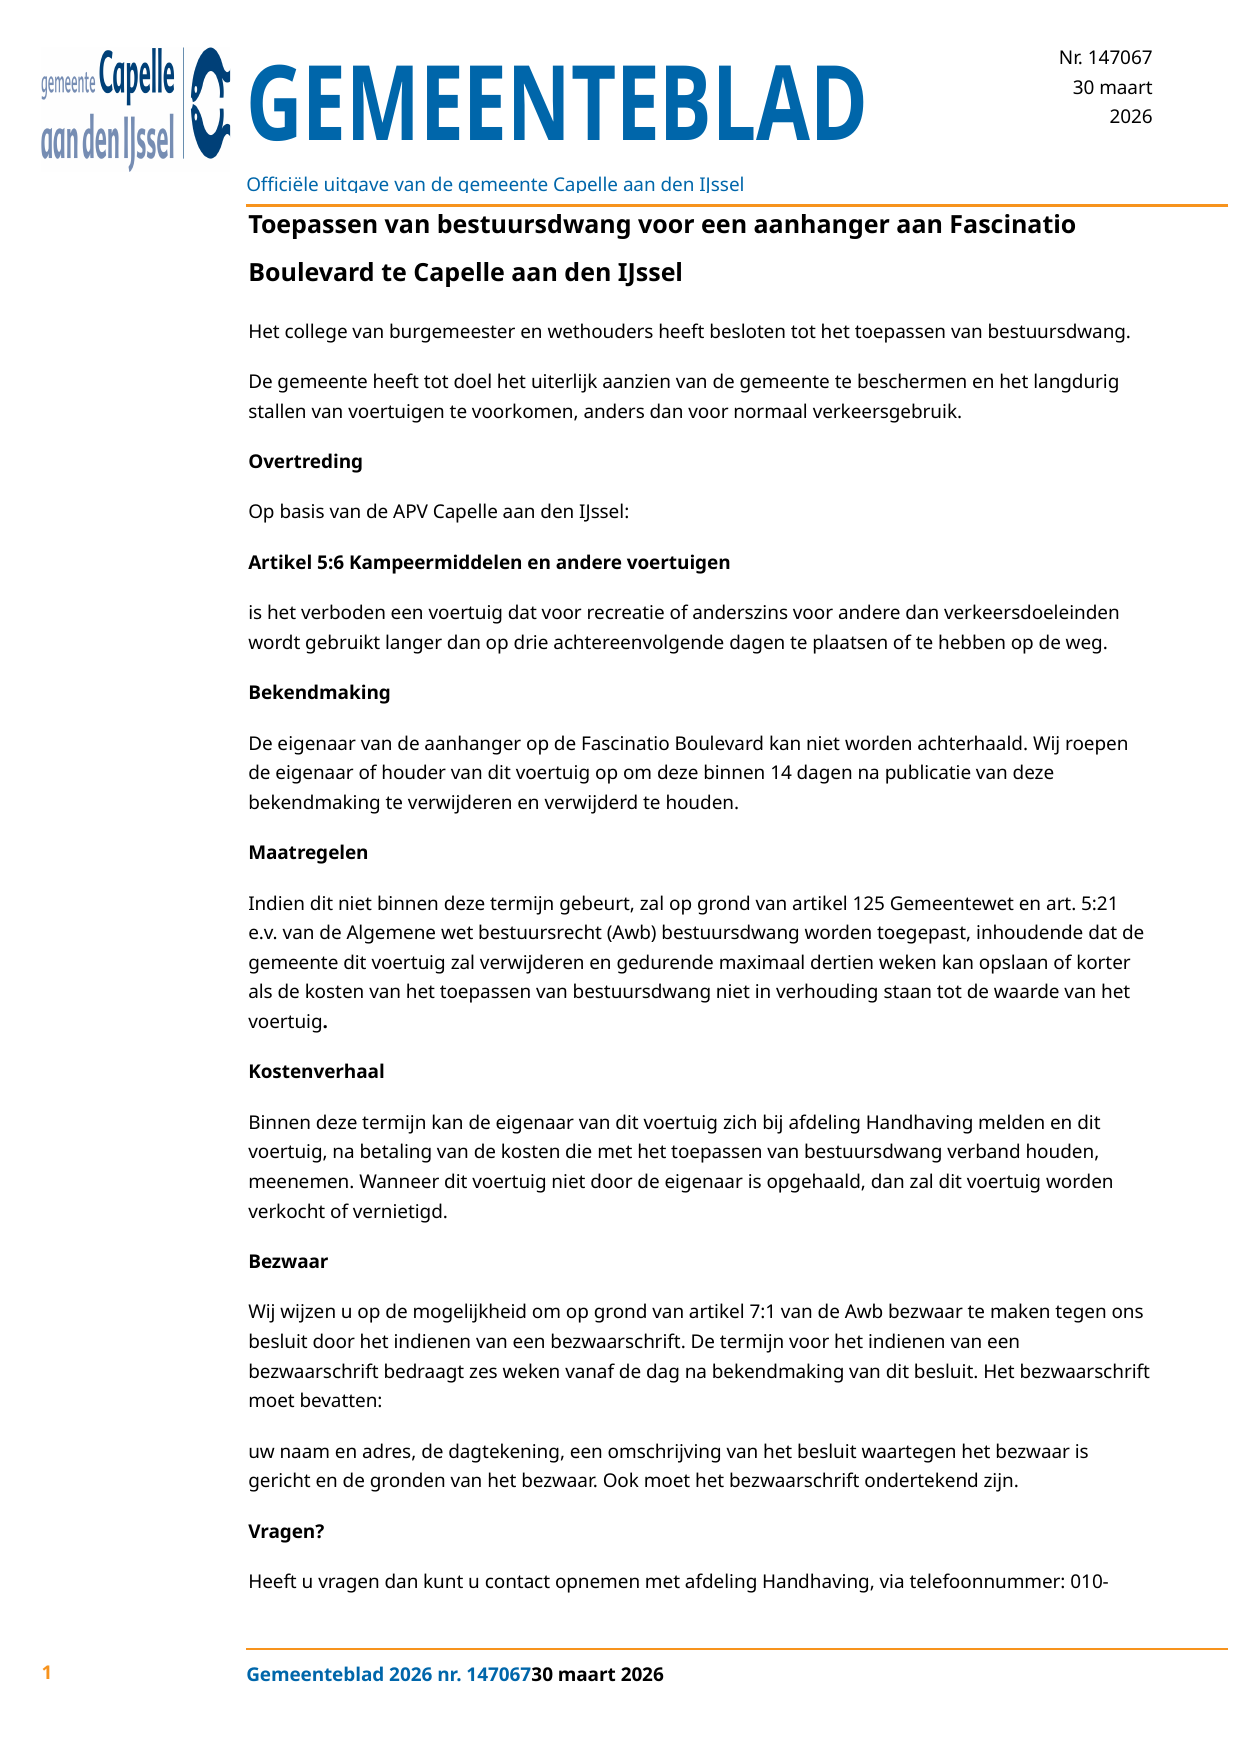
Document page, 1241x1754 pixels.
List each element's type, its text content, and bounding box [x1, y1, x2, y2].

text Binnen deze termijn kan de eigenaar van dit voertuig zich bij afdeling Handhaving melden en dit voertuig, na betaling van de kosten die met het toepassen van bestuursdwang verband houden, meenemen. Wanneer dit voertuig niet door de eigenaar is opgehaald, dan zal dit voertuig worden verkocht of vernietigd. [248, 1109, 1152, 1224]
text Bekendmaking [248, 679, 1152, 705]
text Bezwaar [248, 1248, 1152, 1274]
text Het college van burgemeester en wethouders heeft besloten tot het toepassen van bestuursdwang. [248, 318, 1152, 344]
text Indien dit niet binnen deze termijn gebeurt, zal op grond van artikel 125 Gemeentewet en art. 5:21 e.v. van de Algemene wet bestuursrecht (Awb) bestuursdwang worden toegepast, inhoudende dat de gemeente dit voertuig zal verwijderen en gedurende maximaal dertien weken kan opslaan of korter als de kosten van het toepassen van bestuursdwang niet in verhouding staan tot de waarde van het voertuig. [248, 890, 1152, 1034]
text De gemeente heeft tot doel het uiterlijk aanzien van de gemeente te beschermen en het langdurig stallen van voertuigen te voorkomen, anders dan voor normaal verkeersgebruik. [248, 368, 1152, 424]
text Vragen? [248, 1518, 1152, 1544]
text Artikel 5:6 Kampeermiddelen en andere voertuigen [248, 549, 1152, 575]
text Wij wijzen u op de mogelijkheid om op grond van artikel 7:1 van de Awb bezwaar te maken tegen ons besluit door het indienen van een bezwaarschrift. De termijn voor het indienen van een bezwaarschrift bedraagt zes weken vanaf de dag na bekendmaking van dit besluit. Het bezwaarschrift moet bevatten: [248, 1299, 1152, 1413]
text Kostenverhaal [248, 1059, 1152, 1084]
text uw naam en adres, de dagtekening, een omschrijving van het besluit waartegen het bezwaar is gericht en de gronden van het bezwaar. Ook moet het bezwaarschrift ondertekend zijn. [248, 1438, 1152, 1493]
text De eigenaar van de aanhanger op de Fascinatio Boulevard kan niet worden achterhaald. Wij roepen de eigenaar of houder van dit voertuig op om deze binnen 14 dagen na publicatie van deze bekendmaking te verwijderen en verwijderd te houden. [248, 730, 1152, 815]
text is het verboden een voertuig dat voor recreatie of anderszins voor andere dan verkeersdoeleinden wordt gebruikt langer dan op drie achtereenvolgende dagen te plaatsen of te hebben op de weg. [248, 599, 1152, 655]
picture [41, 47, 231, 172]
text Maatregelen [248, 839, 1152, 865]
text Toepassen van bestuursdwang voor een aanhanger aan Fascinatio Boulevard te Capelle aan den IJssel [248, 207, 1152, 288]
text Op basis van de APV Capelle aan den IJssel: [248, 499, 1152, 524]
text Heeft u vragen dan kunt u contact opnemen met afdeling Handhaving, via telefoonnummer: 010- [248, 1568, 1152, 1594]
text Overtreding [248, 448, 1152, 474]
